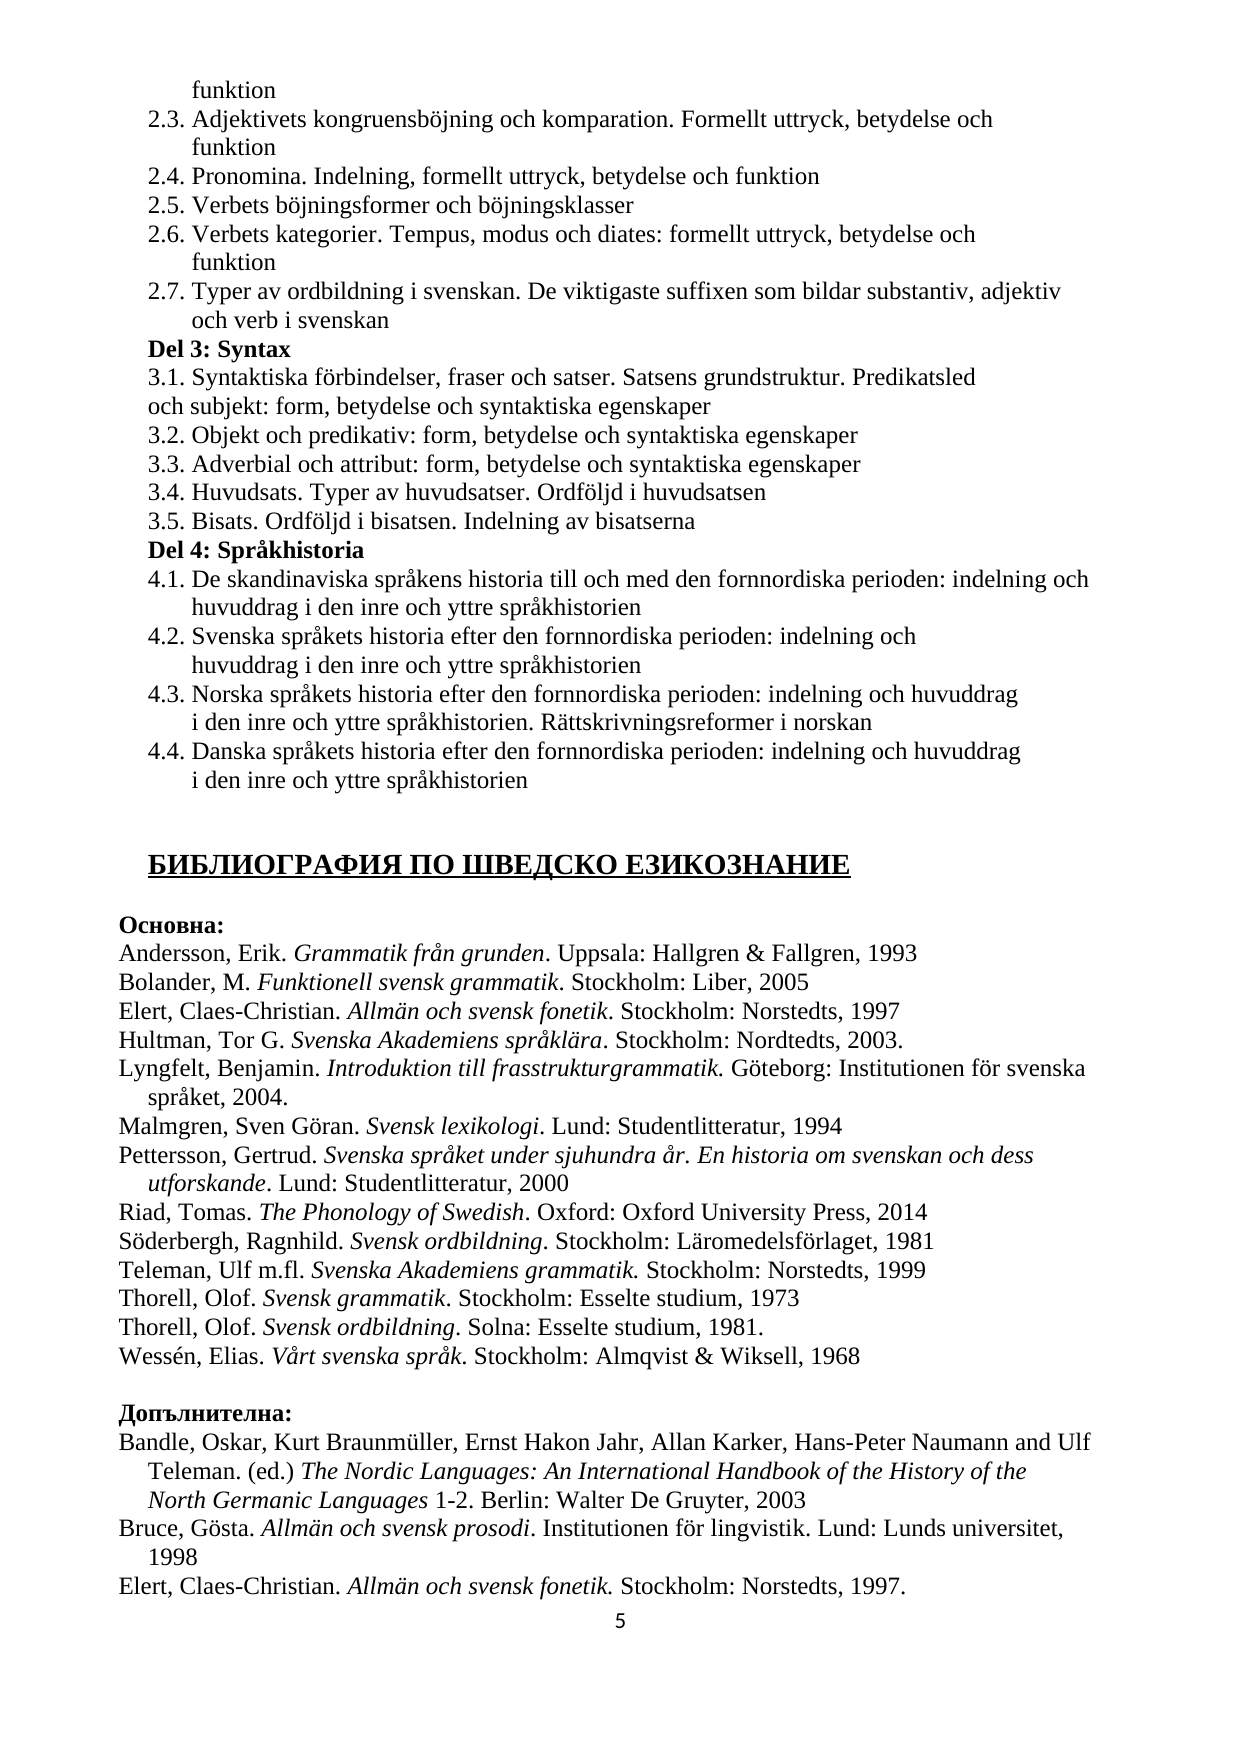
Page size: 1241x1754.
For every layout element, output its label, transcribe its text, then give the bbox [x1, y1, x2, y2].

text 3.5. Bisats. Ordföljd i bisatsen. Indelning av bisatserna [148, 506, 1093, 535]
text Допълнителна: [118, 1398, 1093, 1427]
text Elert, Claes-Christian. Allmän och svensk fonetik. Stockholm: Norstedts, 1997 [118, 996, 1093, 1025]
text Söderbergh, Ragnhild. Svensk ordbildning. Stockholm: Läromedelsförlaget, 1981 [118, 1226, 1093, 1255]
text 3.3. Adverbial och attribut: form, betydelse och syntaktiska egenskaper [148, 449, 1093, 477]
text Andersson, Erik. Grammatik från grunden. Uppsala: Hallgren & Fallgren, 1993 [118, 938, 1093, 967]
text 2.5. Verbets böjningsformer och böjningsklasser [148, 190, 1093, 219]
text БИБЛИОГРАФИЯ ПО ШВЕДСКО ЕЗИКОЗНАНИЕ [148, 847, 1127, 881]
text Hultman, Tor G. Svenska Akademiens språklära. Stockholm: Nordtedts, 2003. [118, 1025, 1093, 1053]
text Del 3: Syntax [148, 334, 1093, 362]
text 2.4. Pronomina. Indelning, formellt uttryck, betydelse och funktion [148, 161, 1093, 190]
text Teleman, Ulf m.fl. Svenska Akademiens grammatik. Stockholm: Norstedts, 1999 [118, 1255, 1093, 1283]
text funktion [148, 132, 1093, 161]
text Riad, Tomas. The Phonology of Swedish. Oxford: Oxford University Press, 2014 [118, 1197, 1093, 1226]
text Del 4: Språkhistoria [148, 535, 1093, 564]
text 3.1. Syntaktiska förbindelser, fraser och satser. Satsens grundstruktur. Predikatsled [148, 362, 1093, 391]
text Bolander, M. Funktionell svensk grammatik. Stockholm: Liber, 2005 [118, 967, 1093, 996]
text och verb i svenskan [148, 305, 1093, 334]
text Elert, Claes-Christian. Allmän och svensk fonetik. Stockholm: Norstedts, 1997. [118, 1571, 1093, 1600]
text 2.6. Verbets kategorier. Tempus, modus och diates: formellt uttryck, betydelse och [148, 219, 1093, 247]
text 4.2. Svenska språkets historia efter den fornnordiska perioden: indelning och [148, 621, 1093, 650]
text funktion [148, 247, 1093, 276]
text Pettersson, Gertrud. Svenska språket under sjuhundra år. En historia om svenskan och dess utforskande. Lund: Studentlitteratur, 2000 [118, 1140, 1093, 1197]
text 4.1. De skandinaviska språkens historia till och med den fornnordiska perioden: indelning och [148, 564, 1093, 592]
text 3.2. Objekt och predikativ: form, betydelse och syntaktiska egenskaper [148, 420, 1093, 449]
text Thorell, Olof. Svensk ordbildning. Solna: Esselte studium, 1981. [118, 1312, 1093, 1341]
text huvuddrag i den inre och yttre språkhistorien [148, 650, 1093, 679]
text 2.3. Adjektivets kongruensböjning och komparation. Formellt uttryck, betydelse och [148, 104, 1093, 132]
text funktion [148, 75, 1093, 104]
text 4.3. Norska språkets historia efter den fornnordiska perioden: indelning och huvuddrag [148, 679, 1093, 707]
text Thorell, Olof. Svensk grammatik. Stockholm: Esselte studium, 1973 [118, 1283, 1093, 1312]
text i den inre och yttre språkhistorien [148, 765, 1093, 794]
text huvuddrag i den inre och yttre språkhistorien [148, 592, 1093, 621]
text i den inre och yttre språkhistorien. Rättskrivningsreformer i norskan [148, 707, 1093, 736]
text 4.4. Danska språkets historia efter den fornnordiska perioden: indelning och huvuddrag [148, 736, 1093, 765]
text Lyngfelt, Benjamin. Introduktion till frasstrukturgrammatik. Göteborg: Institutionen för svenska språket, 2004. [118, 1053, 1093, 1111]
text Основна: [118, 910, 1093, 938]
text Bruce, Gösta. Allmän och svensk prosodi. Institutionen för lingvistik. Lund: Lunds universitet, 1998 [118, 1513, 1093, 1571]
text och subjekt: form, betydelse och syntaktiska egenskaper [148, 391, 1093, 420]
text 3.4. Huvudsats. Typer av huvudsatser. Ordföljd i huvudsatsen [148, 477, 1093, 506]
text Bandle, Oskar, Kurt Braunmüller, Ernst Hakon Jahr, Allan Karker, Hans-Peter Naumann and Ulf Teleman. (ed.) The Nordic Languages: An International Handbook of the History of the North Germanic Languages 1-2. Berlin: Walter De Gruyter, 2003 [118, 1427, 1093, 1513]
text Malmgren, Sven Göran. Svensk lexikologi. Lund: Studentlitteratur, 1994 [118, 1111, 1093, 1140]
text 2.7. Typer av ordbildning i svenskan. De viktigaste suffixen som bildar substantiv, adjektiv [148, 276, 1093, 305]
text Wessén, Elias. Vårt svenska språk. Stockholm: Almqvist & Wiksell, 1968 [118, 1341, 1093, 1370]
